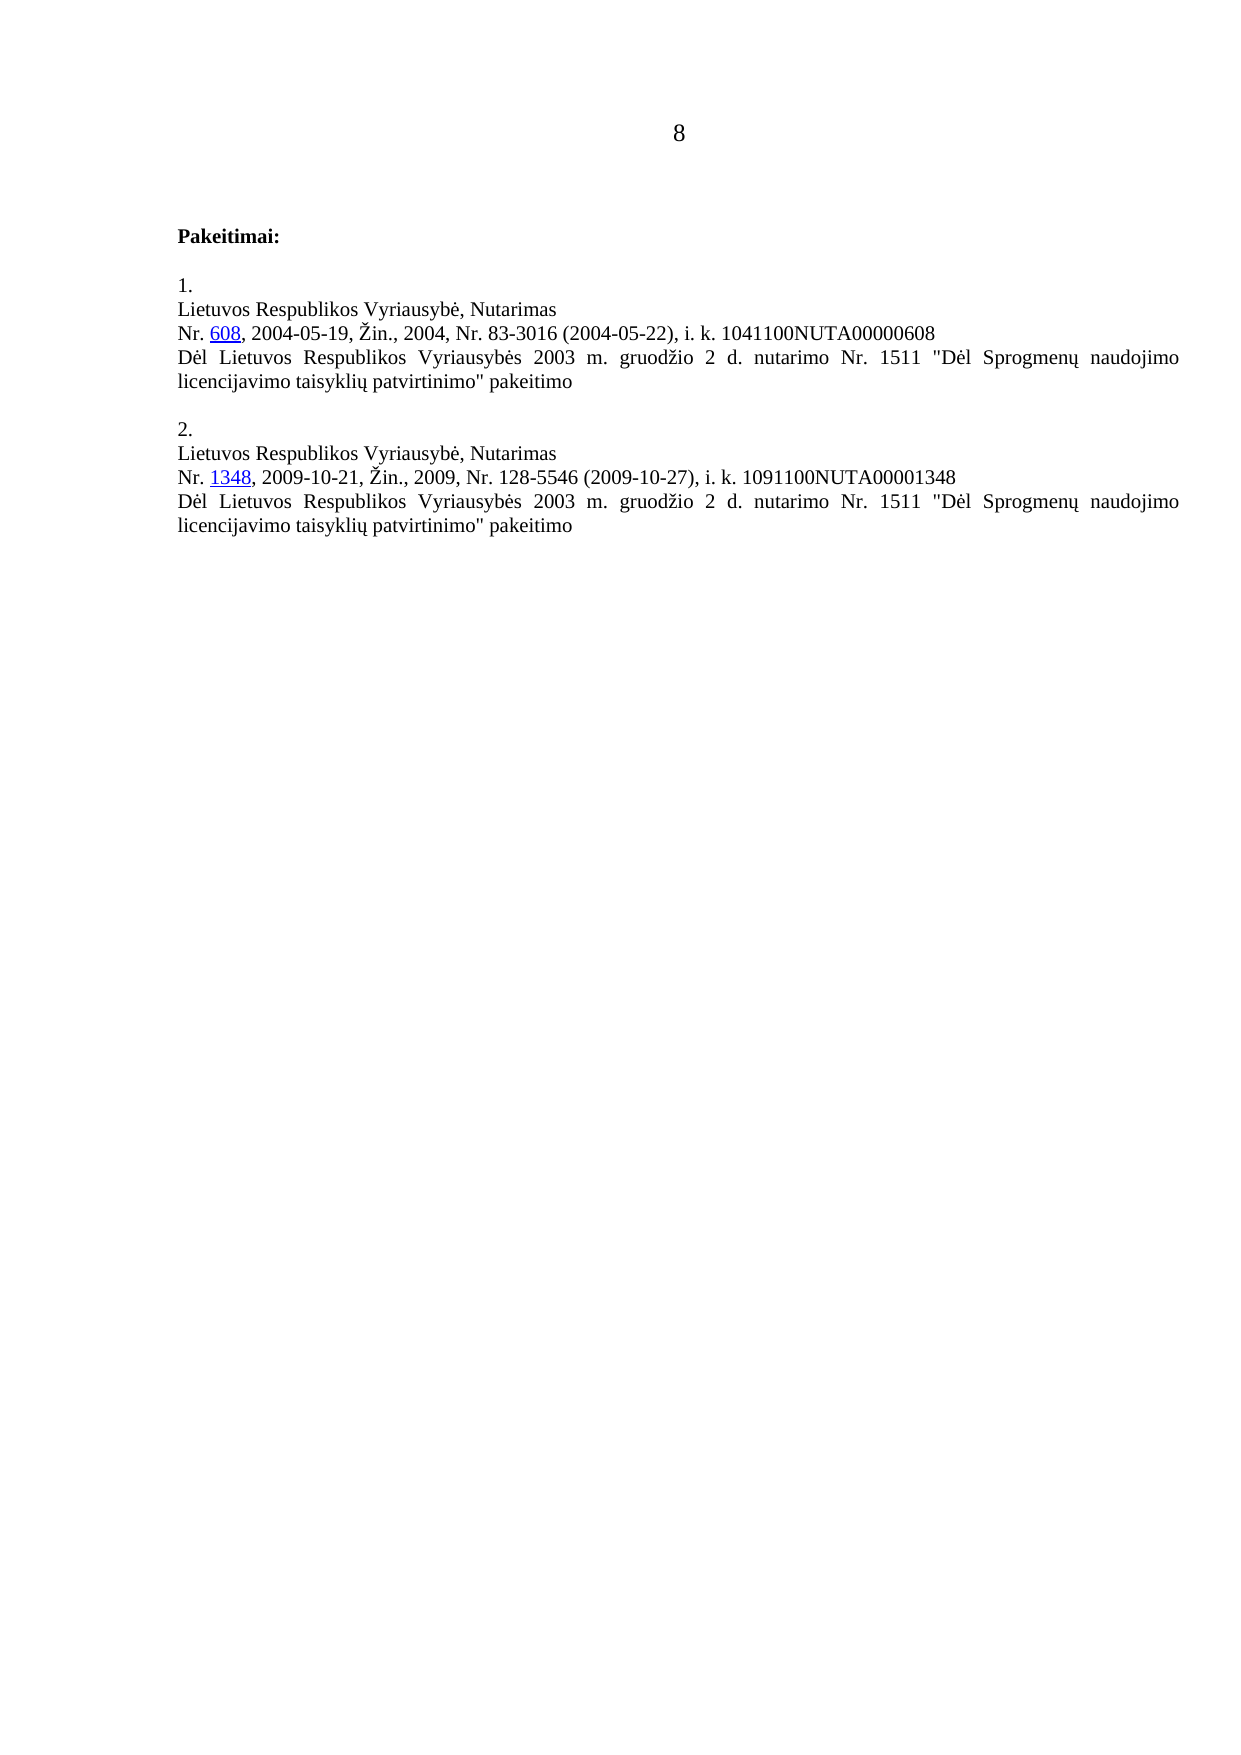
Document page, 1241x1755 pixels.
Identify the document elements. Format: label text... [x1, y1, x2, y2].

text Pakeitimai: [177, 224, 1181, 248]
text Dėl Lietuvos Respublikos Vyriausybės 2003 m. gruodžio 2 d. nutarimo Nr. 1511 "Dėl Sprogmenų naudojimo licencijavimo taisyklių patvirtinimo" pakeitimo [177, 345, 1181, 393]
text Lietuvos Respublikos Vyriausybė, Nutarimas [177, 297, 1181, 321]
text Nr. 608, 2004-05-19, Žin., 2004, Nr. 83-3016 (2004-05-22), i. k. 1041100NUTA00000608 [177, 321, 1181, 345]
text 1. [177, 273, 1181, 297]
text Dėl Lietuvos Respublikos Vyriausybės 2003 m. gruodžio 2 d. nutarimo Nr. 1511 "Dėl Sprogmenų naudojimo licencijavimo taisyklių patvirtinimo" pakeitimo [177, 489, 1181, 537]
text 2. [177, 417, 1181, 441]
text Lietuvos Respublikos Vyriausybė, Nutarimas [177, 441, 1181, 465]
text Nr. 1348, 2009-10-21, Žin., 2009, Nr. 128-5546 (2009-10-27), i. k. 1091100NUTA00001348 [177, 465, 1181, 489]
